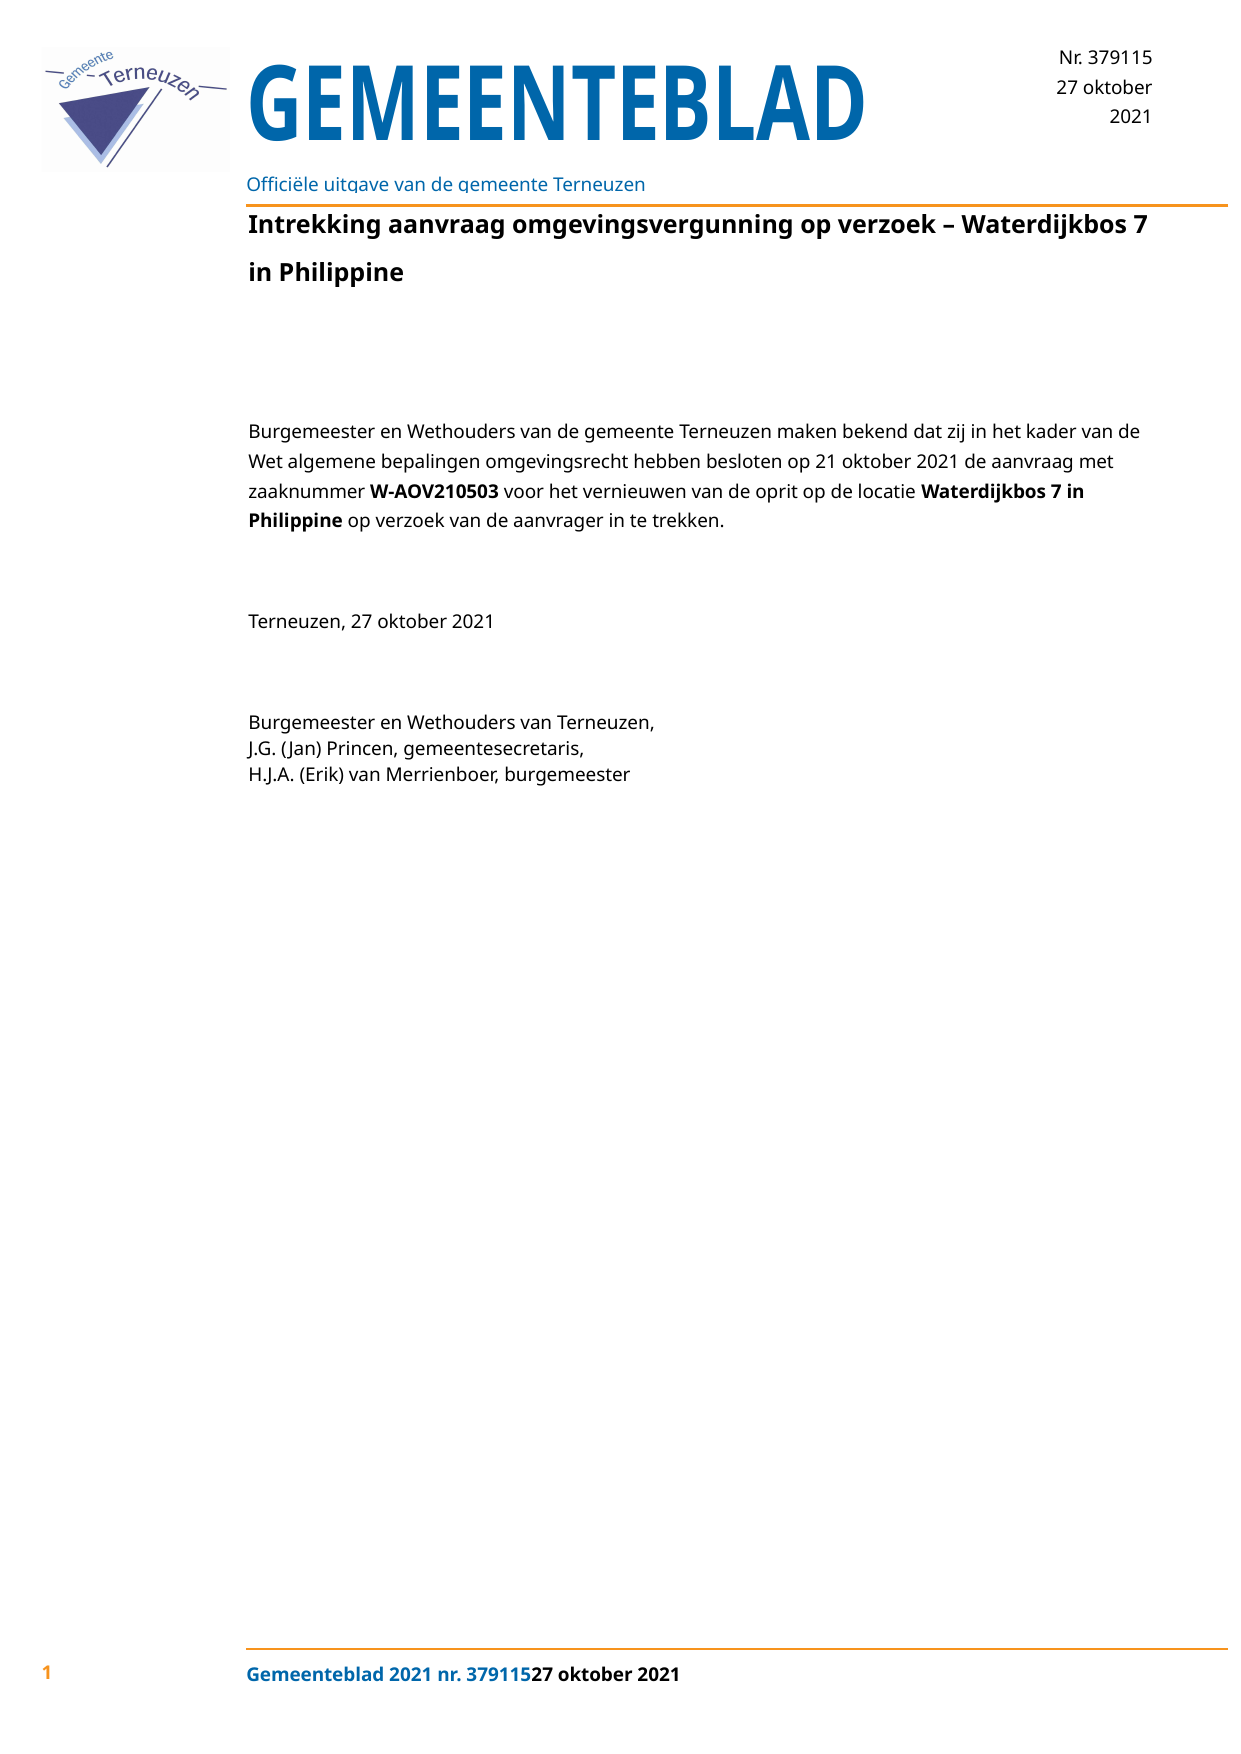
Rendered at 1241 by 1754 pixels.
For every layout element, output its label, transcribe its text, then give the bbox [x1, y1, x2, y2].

text Terneuzen, 27 oktober 2021 [248, 608, 1152, 634]
table_cell [248, 786, 700, 812]
text Burgemeester en Wethouders van de gemeente Terneuzen maken bekend dat zij in het kader van de Wet algemene bepalingen omgevingsrecht hebben besloten op 21 oktober 2021 de aanvraag met zaaknummer W-AOV210503 voor het vernieuwen van de oprit op de locatie Waterdijkbos 7 in Philippine op verzoek van de aanvrager in te trekken. [248, 419, 1152, 533]
text Intrekking aanvraag omgevingsvergunning op verzoek – Waterdijkbos 7 in Philippine [248, 207, 1152, 288]
table_cell H.J.A. (Erik) van Merrienboer, burgemeester [248, 761, 1152, 786]
table_cell [700, 786, 1152, 812]
picture [41, 47, 231, 172]
table_cell [700, 735, 1152, 761]
table_cell J.G. (Jan) Princen, gemeentesecretaris, [248, 735, 700, 761]
table_header Burgemeester en Wethouders van Terneuzen, [248, 709, 1152, 735]
